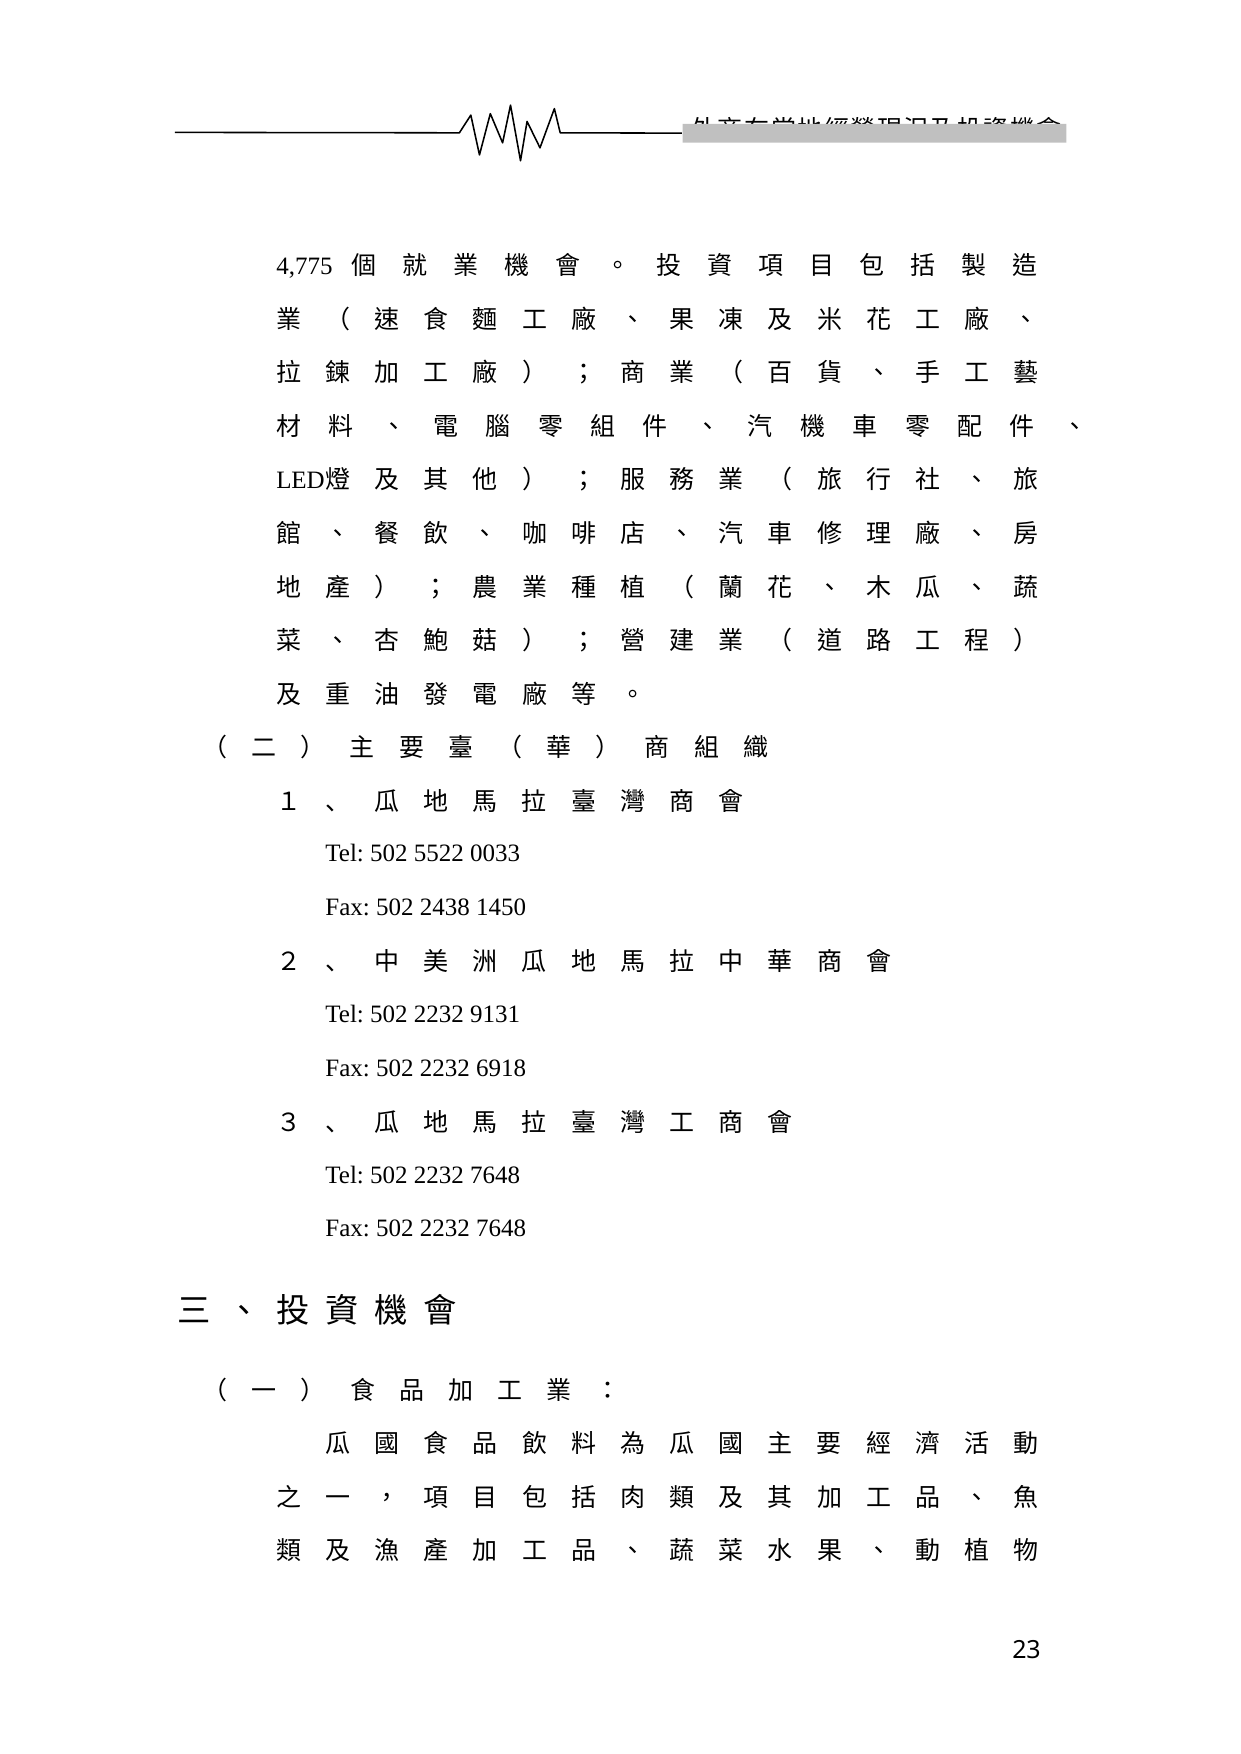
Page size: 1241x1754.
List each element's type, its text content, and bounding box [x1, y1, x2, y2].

text Tel: 502 2232 9131 [276, 987, 1063, 1040]
text Tel: 502 2232 7648 [276, 1147, 1063, 1201]
text Tel: 502 5522 0033 [276, 826, 1063, 880]
text Fax: 502 2438 1450 [276, 880, 1063, 933]
text （二）主要臺（華）商組織 [202, 719, 1063, 773]
text 瓜國食品飲料為瓜國主要經濟活動之一，項目包括肉類及其加工品、魚類及漁產加工品、蔬菜水果、動植物食用油、動物飼料、烘焙產品、加工糖品、麵條、其他食品、酒精飲料、非酒精飲料及礦泉水、菸草等。2021年瓜國食品飲料業出口達16億美元，約占瓜國總出口之14%，主要出口國為中美洲、墨西哥、西班牙、荷蘭、美國等。瓜國為中美洲主要食品加工出口國，食品加工業為瓜國快速成長產業之一，內需及外銷逐年增加。此外，瓜國擁有1,100萬公頃的肥沃土地，氣候有利農作物生長，農產品繁多，加工成本低廉。 [276, 1415, 1063, 1576]
text Fax: 502 2232 7648 [276, 1201, 1063, 1254]
text 三、投資機會 [178, 1281, 1063, 1335]
text （一）食品加工業： [202, 1362, 1063, 1415]
text 根據駐瓜地馬拉大使館經參處調查，累計至2022年12月旅瓜臺商投資約計67件，投資額1億3,592萬美元，創造4,775個就業機會。投資項目包括製造業（速食麵工廠、果凍及米花工廠、拉鍊加工廠）；商業（百貨、手工藝材料、電腦零組件、汽機車零配件、LED燈及其他）；服務業（旅行社、旅館、餐飲、咖啡店、汽車修理廠、房地產）；農業種植（蘭花、木瓜、蔬菜、杏鮑菇）；營建業（道路工程）及重油發電廠等。 [276, 237, 1063, 719]
text Fax: 502 2232 6918 [276, 1040, 1063, 1094]
text ３、瓜地馬拉臺灣工商會 [276, 1094, 1063, 1147]
text ２、中美洲瓜地馬拉中華商會 [276, 933, 1063, 987]
text １、瓜地馬拉臺灣商會 [276, 773, 1063, 826]
